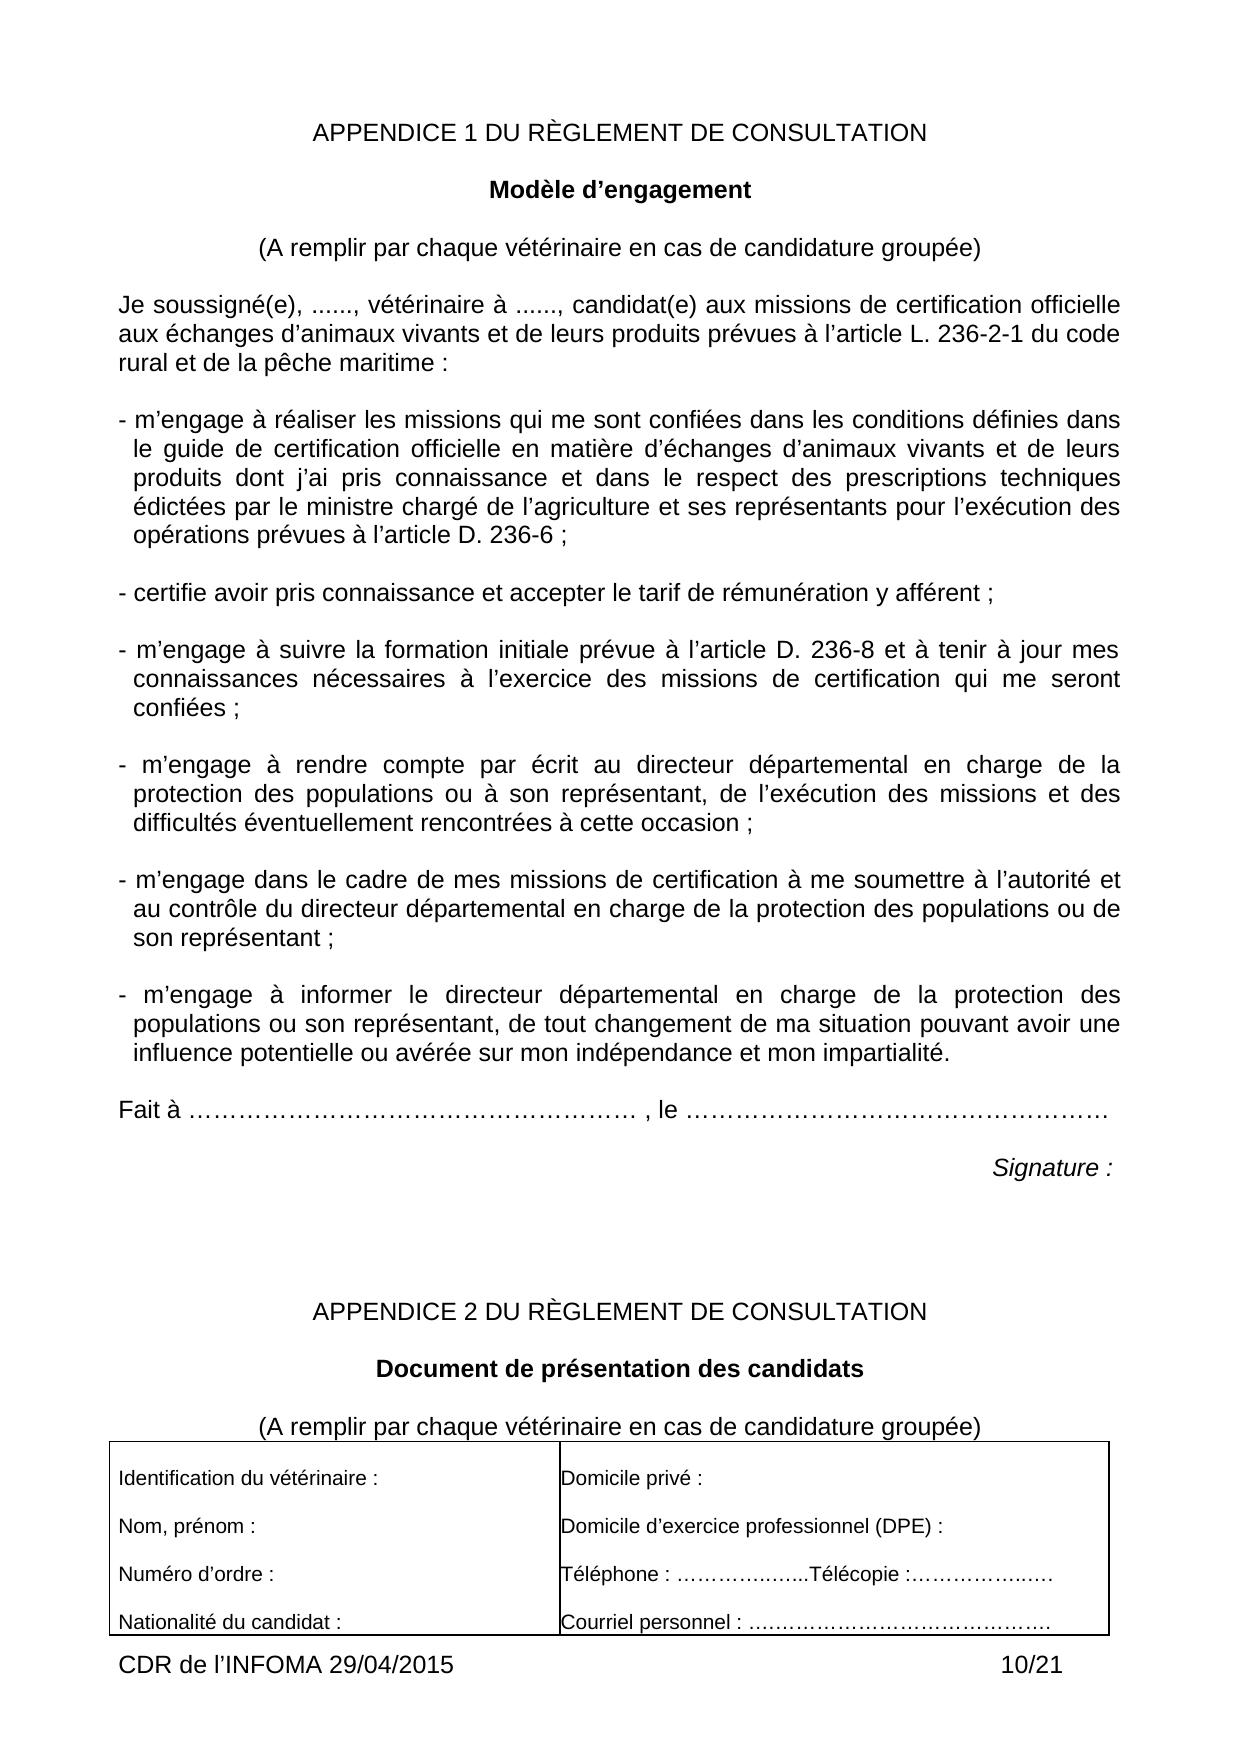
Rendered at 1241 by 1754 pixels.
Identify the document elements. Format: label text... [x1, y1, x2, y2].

text (A remplir par chaque vétérinaire en cas de candidature groupée) [118, 233, 1122, 262]
table_header Identification du vétérinaire : Nom, prénom : Numéro d’ordre : Nationalité du candidat : [110, 1442, 559, 1634]
text Je soussigné(e), ......, vétérinaire à ......, candidat(e) aux missions de certification officielle aux échanges d’animaux vivants et de leurs produits prévues à l’article L. 236-2-1 du code rural et de la pêche maritime : [118, 291, 1122, 377]
text - certifie avoir pris connaissance et accepter le tarif de rémunération y afférent ; [118, 578, 1122, 607]
subtitle Modèle d’engagement [118, 176, 1122, 204]
text (A remplir par chaque vétérinaire en cas de candidature groupée) [118, 1412, 1122, 1441]
text - m’engage à suivre la formation initiale prévue à l’article D. 236-8 et à tenir à jour mes connaissances nécessaires à l’exercice des missions de certification qui me seront confiées ; [118, 636, 1122, 722]
table_header [1110, 1441, 1120, 1634]
text - m’engage à réaliser les missions qui me sont confiées dans les conditions définies dans le guide de certification officielle en matière d’échanges d’animaux vivants et de leurs produits dont j’ai pris connaissance et dans le respect des prescriptions techniques édictées par le ministre chargé de l’agriculture et ses représentants pour l’exécution des opérations prévues à l’article D. 236-6 ; [118, 406, 1122, 549]
text APPENDICE 1 DU RÈGLEMENT DE CONSULTATION [118, 118, 1122, 147]
table_header Domicile privé : Domicile d’exercice professionnel (DPE) : Téléphone : …………..…...Télécopie :……………..…. Courriel personnel : ….…………………………………. [561, 1442, 1108, 1634]
text APPENDICE 2 DU RÈGLEMENT DE CONSULTATION [118, 1297, 1122, 1326]
text - m’engage dans le cadre de mes missions de certification à me soumettre à l’autorité et au contrôle du directeur départemental en charge de la protection des populations ou de son représentant ; [118, 866, 1122, 952]
subtitle Document de présentation des candidats [118, 1354, 1122, 1383]
text Fait à ……………………………………………… , le …………………………………………… [118, 1096, 1122, 1124]
text - m’engage à rendre compte par écrit au directeur départemental en charge de la protection des populations ou à son représentant, de l’exécution des missions et des difficultés éventuellement rencontrées à cette occasion ; [118, 751, 1122, 837]
text Signature : [118, 1153, 1122, 1182]
text - m’engage à informer le directeur départemental en charge de la protection des populations ou son représentant, de tout changement de ma situation pouvant avoir une influence potentielle ou avérée sur mon indépendance et mon impartialité. [118, 981, 1122, 1067]
